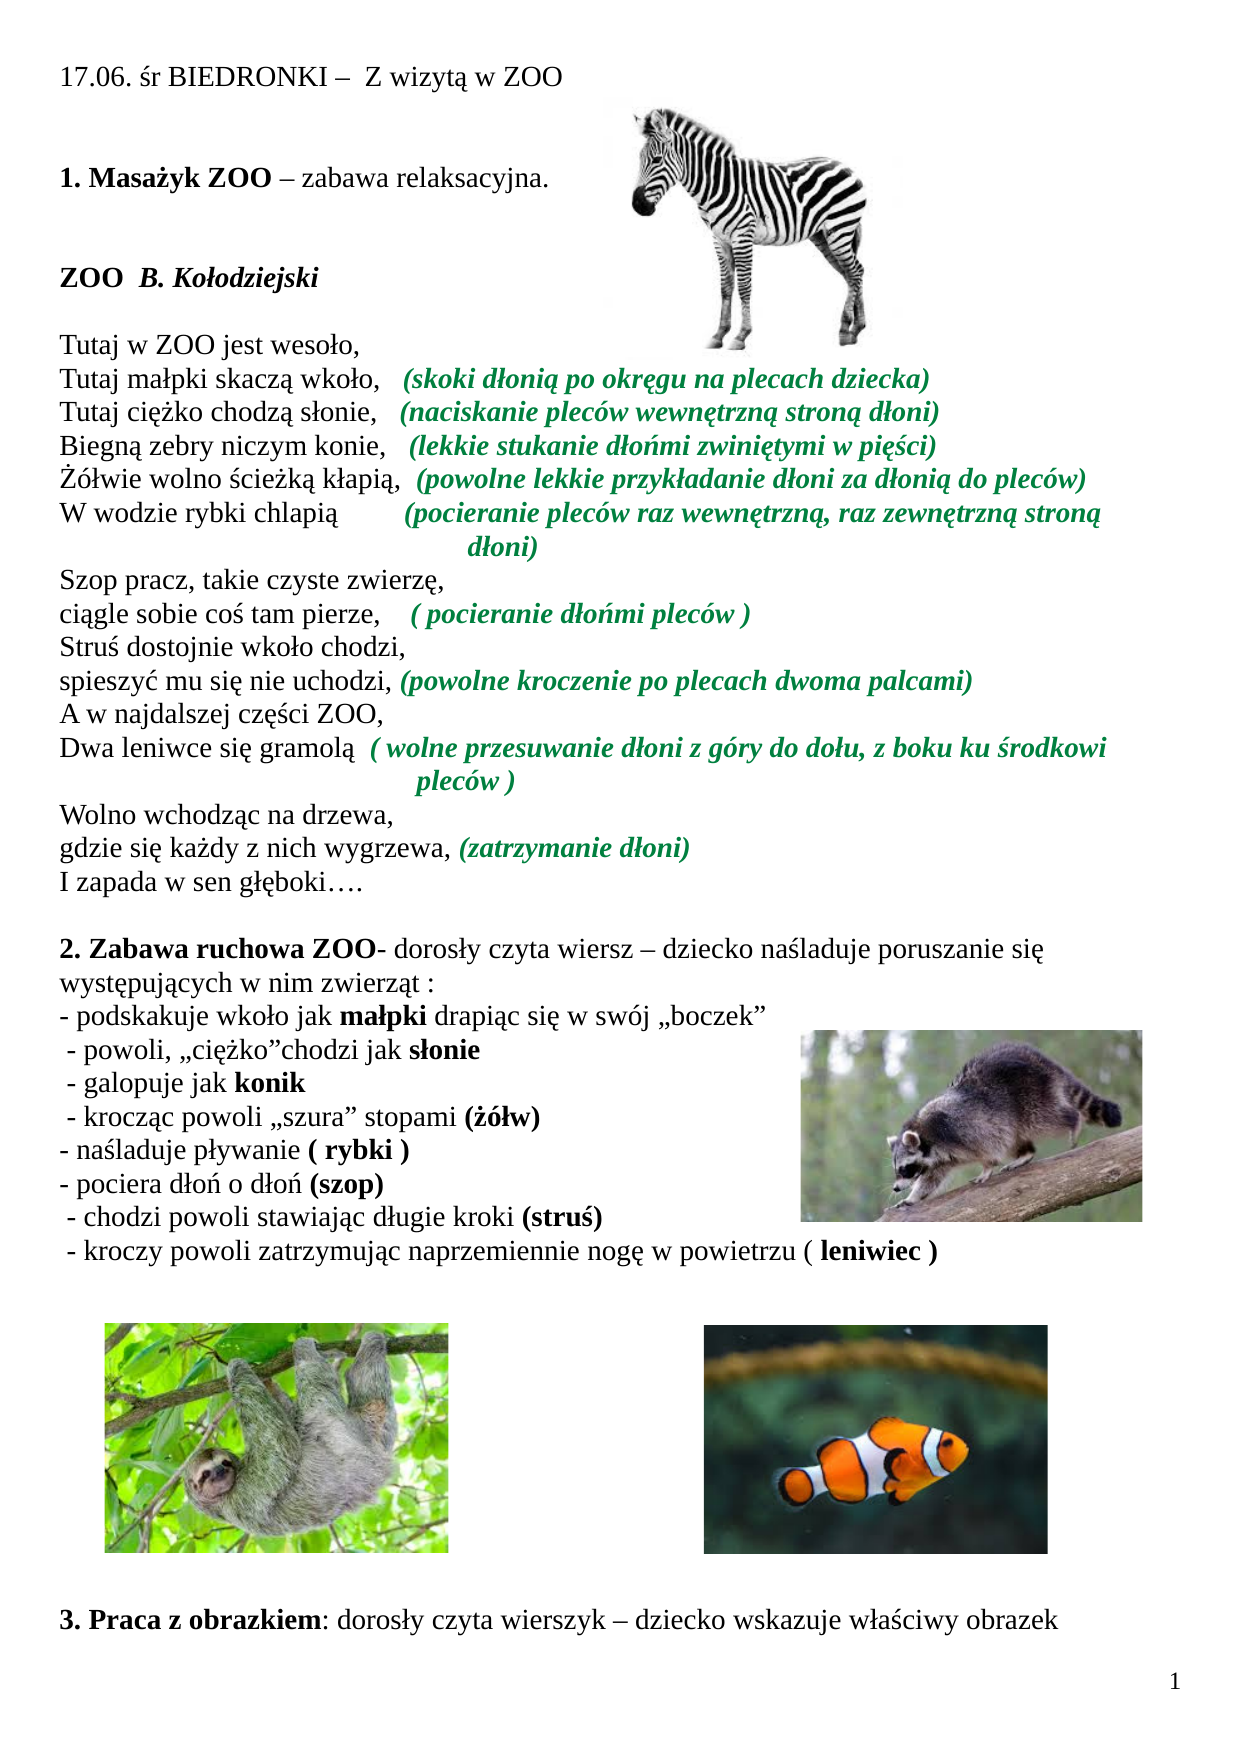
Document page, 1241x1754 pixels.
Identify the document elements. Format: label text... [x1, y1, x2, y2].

text 3. Praca z obrazkiem: dorosły czyta wierszyk – dziecko wskazuje właściwy obrazek [59, 1602, 1181, 1636]
text [903, 160, 1181, 193]
text - kroczy powoli zatrzymując naprzemiennie nogę w powietrzu ( leniwiec ) [59, 1233, 1181, 1267]
text 17.06. śr BIEDRONKI – Z wizytą w ZOO [59, 59, 1181, 93]
text gdzie się każdy z nich wygrzewa, (zatrzymanie dłoni) [59, 831, 1181, 864]
text Żółwie wolno ścieżką kłapią, (powolne lekkie przykładanie dłoni za dłonią do pleców) [59, 462, 1181, 495]
text Dwa leniwce się gramolą ( wolne przesuwanie dłoni z góry do dołu, z boku ku środkowi [59, 730, 1181, 763]
text Szop pracz, takie czyste zwierzę, [59, 562, 1181, 596]
text dłoni) [59, 529, 1181, 562]
text pleców ) [59, 763, 1181, 797]
text Tutaj ciężko chodzą słonie, (naciskanie pleców wewnętrzną stroną dłoni) [59, 394, 1181, 428]
picture [602, 97, 903, 360]
text ZOO B. Kołodziejski [59, 260, 602, 294]
text - podskakuje wkoło jak małpki drapiąc się w swój „boczek” [59, 998, 1181, 1032]
text - krocząc powoli „szura” stopami (żółw) [59, 1099, 800, 1132]
text Tutaj w ZOO jest wesoło, [59, 327, 1181, 361]
text - chodzi powoli stawiając długie kroki (struś) [59, 1199, 1181, 1233]
picture [703, 1325, 1048, 1554]
text ciągle sobie coś tam pierze, ( pocieranie dłońmi pleców ) [59, 596, 1181, 629]
text [1143, 1032, 1181, 1065]
text [1143, 1099, 1181, 1132]
text 2. Zabawa ruchowa ZOO- dorosły czyta wiersz – dziecko naśladuje poruszanie się występujących w nim zwierząt : [59, 931, 1181, 998]
text - naśladuje pływanie ( rybki ) [59, 1132, 800, 1166]
text [903, 260, 1181, 294]
text Tutaj małpki skaczą wkoło, (skoki dłonią po okręgu na plecach dziecka) [59, 361, 1181, 394]
text W wodzie rybki chlapią (pocieranie pleców raz wewnętrzną, raz zewnętrzną stroną [59, 495, 1181, 529]
text Wolno wchodząc na drzewa, [59, 797, 1181, 831]
text - pociera dłoń o dłoń (szop) [59, 1166, 800, 1199]
text spieszyć mu się nie uchodzi, (powolne kroczenie po plecach dwoma palcami) [59, 663, 1181, 696]
text Struś dostojnie wkoło chodzi, [59, 629, 1181, 663]
text 1. Masażyk ZOO – zabawa relaksacyjna. [59, 160, 602, 193]
text A w najdalszej części ZOO, [59, 696, 1181, 730]
text [1143, 1065, 1181, 1099]
text - galopuje jak konik [59, 1065, 800, 1099]
text [1143, 1132, 1181, 1166]
text I zapada w sen głęboki…. [59, 864, 1181, 898]
text - powoli, „ciężko”chodzi jak słonie [59, 1032, 800, 1065]
picture [104, 1323, 449, 1553]
picture [800, 1030, 1143, 1222]
text [1143, 1166, 1181, 1199]
text Biegną zebry niczym konie, (lekkie stukanie dłońmi zwiniętymi w pięści) [59, 428, 1181, 462]
